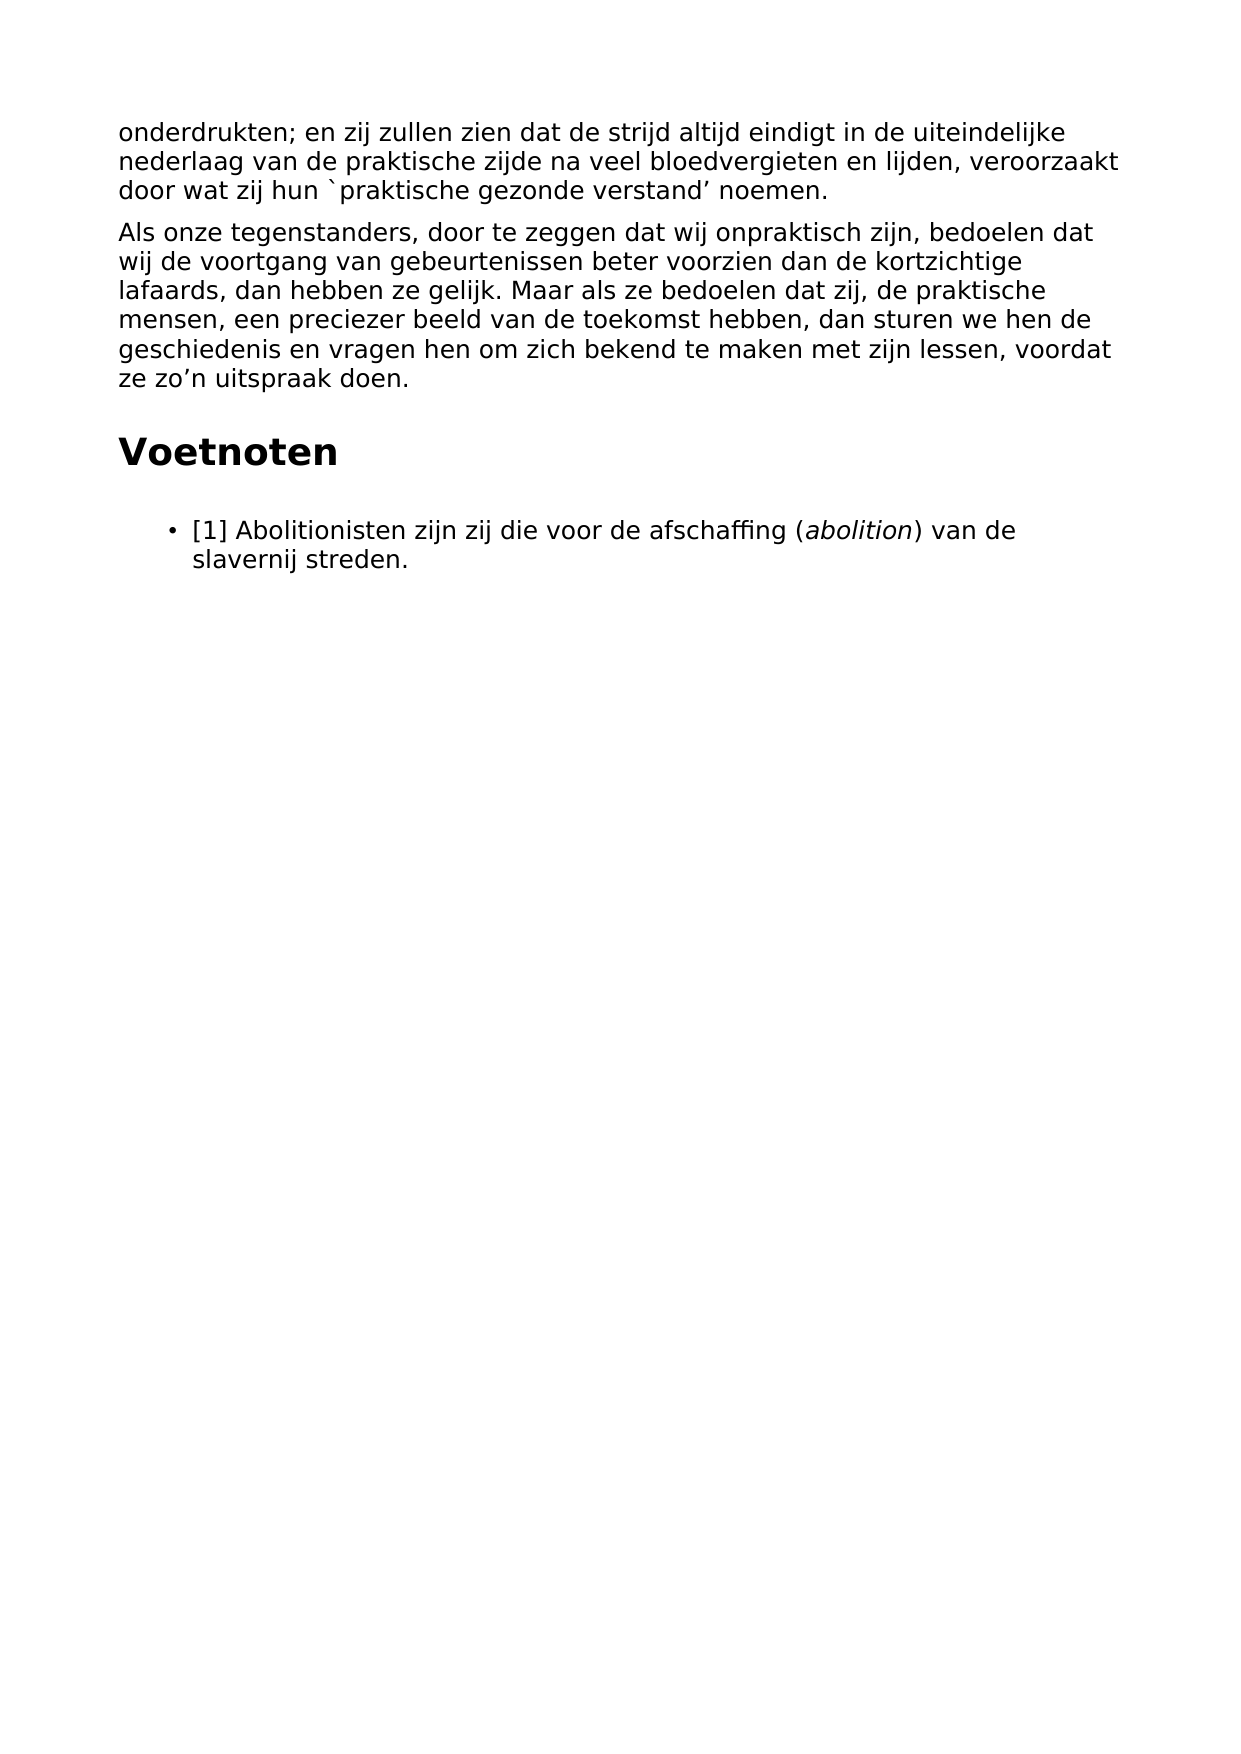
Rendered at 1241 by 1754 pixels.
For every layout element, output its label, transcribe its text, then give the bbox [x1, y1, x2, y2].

text onderdrukten; en zij zullen zien dat de strijd altijd eindigt in de uiteindelijke nederlaag van de praktische zijde na veel bloedvergieten en lijden, veroorzaakt door wat zij hun `praktische gezonde verstand’ noemen. [118, 118, 1122, 206]
subtitle Voetnoten [118, 431, 1122, 474]
list [1] Abolitionisten zijn zij die voor de afschaffing (abolition) van de slavernij streden. [177, 516, 1122, 574]
text Als onze tegenstanders, door te zeggen dat wij onpraktisch zijn, bedoelen dat wij de voortgang van gebeurtenissen beter voorzien dan de kortzichtige lafaards, dan hebben ze gelijk. Maar als ze bedoelen dat zij, de praktische mensen, een preciezer beeld van de toekomst hebben, dan sturen we hen de geschiedenis en vragen hen om zich bekend te maken met zijn lessen, voordat ze zo’n uitspraak doen. [118, 218, 1122, 393]
